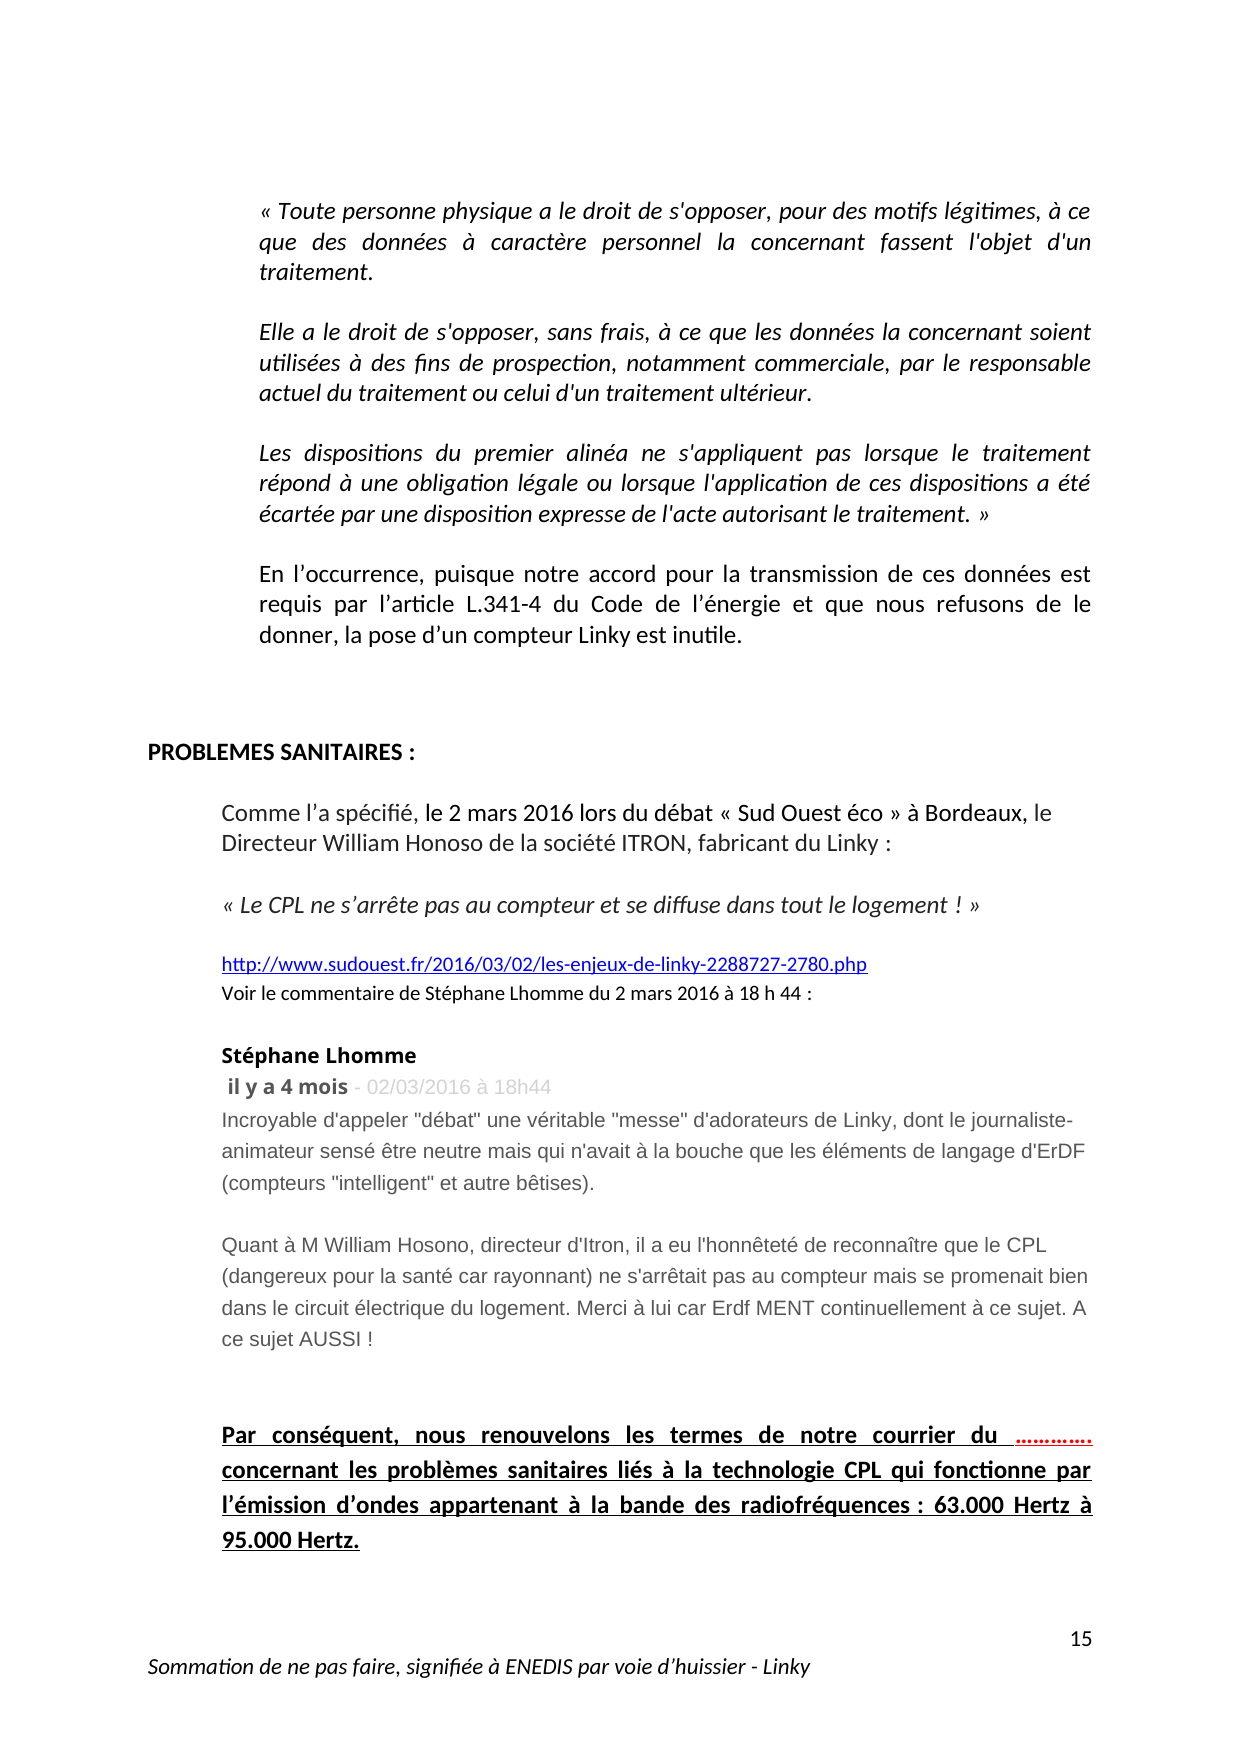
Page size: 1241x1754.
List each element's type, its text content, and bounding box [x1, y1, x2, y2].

text Incroyable d'appeler "débat" une véritable "messe" d'adorateurs de Linky, dont le journaliste-animateur sensé être neutre mais qui n'avait à la bouche que les éléments de langage d'ErDF (compteurs "intelligent" et autre bêtises). Quant à M William Hosono, directeur d'Itron, il a eu l'honnêteté de reconnaître que le CPL (dangereux pour la santé car rayonnant) ne s'arrêtait pas au compteur mais se promenait bien dans le circuit électrique du logement. Merci à lui car Erdf MENT continuellement à ce sujet. A ce sujet AUSSI ! [221, 1101, 1092, 1351]
subtitle « Le CPL ne s’arrête pas au compteur et se diffuse dans tout le logement ! » [221, 889, 1092, 919]
text l’émission d’ondes appartenant à la bande des radiofréquences : 63.000 Hertz à [222, 1481, 1092, 1515]
text PROBLEMES SANITAIRES : [148, 736, 1092, 766]
text http://www.sudouest.fr/2016/03/02/les-enjeux-de-linky-2288727-2780.php [221, 951, 1092, 976]
text « Toute personne physique a le droit de s'opposer, pour des motifs légitimes, à ce que des données à caractère personnel la concernant fassent l'objet d'un traitement. [259, 196, 1092, 287]
text Elle a le droit de s'opposer, sans frais, à ce que les données la concernant soient utilisées à des fins de prospection, notamment commerciale, par le responsable actuel du traitement ou celui d'un traitement ultérieur. [259, 316, 1092, 408]
subtitle Comme l’a spécifié, le 2 mars 2016 lors du débat « Sud Ouest éco » à Bordeaux, le Directeur William Honoso de la société ITRON, fabricant du Linky : [221, 797, 1092, 858]
text Voir le commentaire de Stéphane Lhomme du 2 mars 2016 à 18 h 44 : [221, 980, 1092, 1005]
subtitle En l’occurrence, puisque notre accord pour la transmission de ces données est requis par l’article L.341-4 du Code de l’énergie et que nous refusons de le donner, la pose d’un compteur Linky est inutile. [259, 558, 1092, 649]
text Par conséquent, nous renouvelons les termes de notre courrier du …………. [222, 1419, 1092, 1445]
text concernant les problèmes sanitaires liés à la technologie CPL qui fonctionne par [222, 1446, 1092, 1480]
text il y a 4 mois - 02/03/2016 à 18h44 [148, 1069, 1092, 1101]
text Les dispositions du premier alinéa ne s'appliquent pas lorsque le traitement répond à une obligation légale ou lorsque l'application de ces dispositions a été écartée par une disposition expresse de l'acte autorisant le traitement. » [259, 437, 1092, 528]
text 95.000 Hertz. [222, 1516, 1092, 1554]
text Stéphane Lhomme [148, 1038, 1092, 1069]
